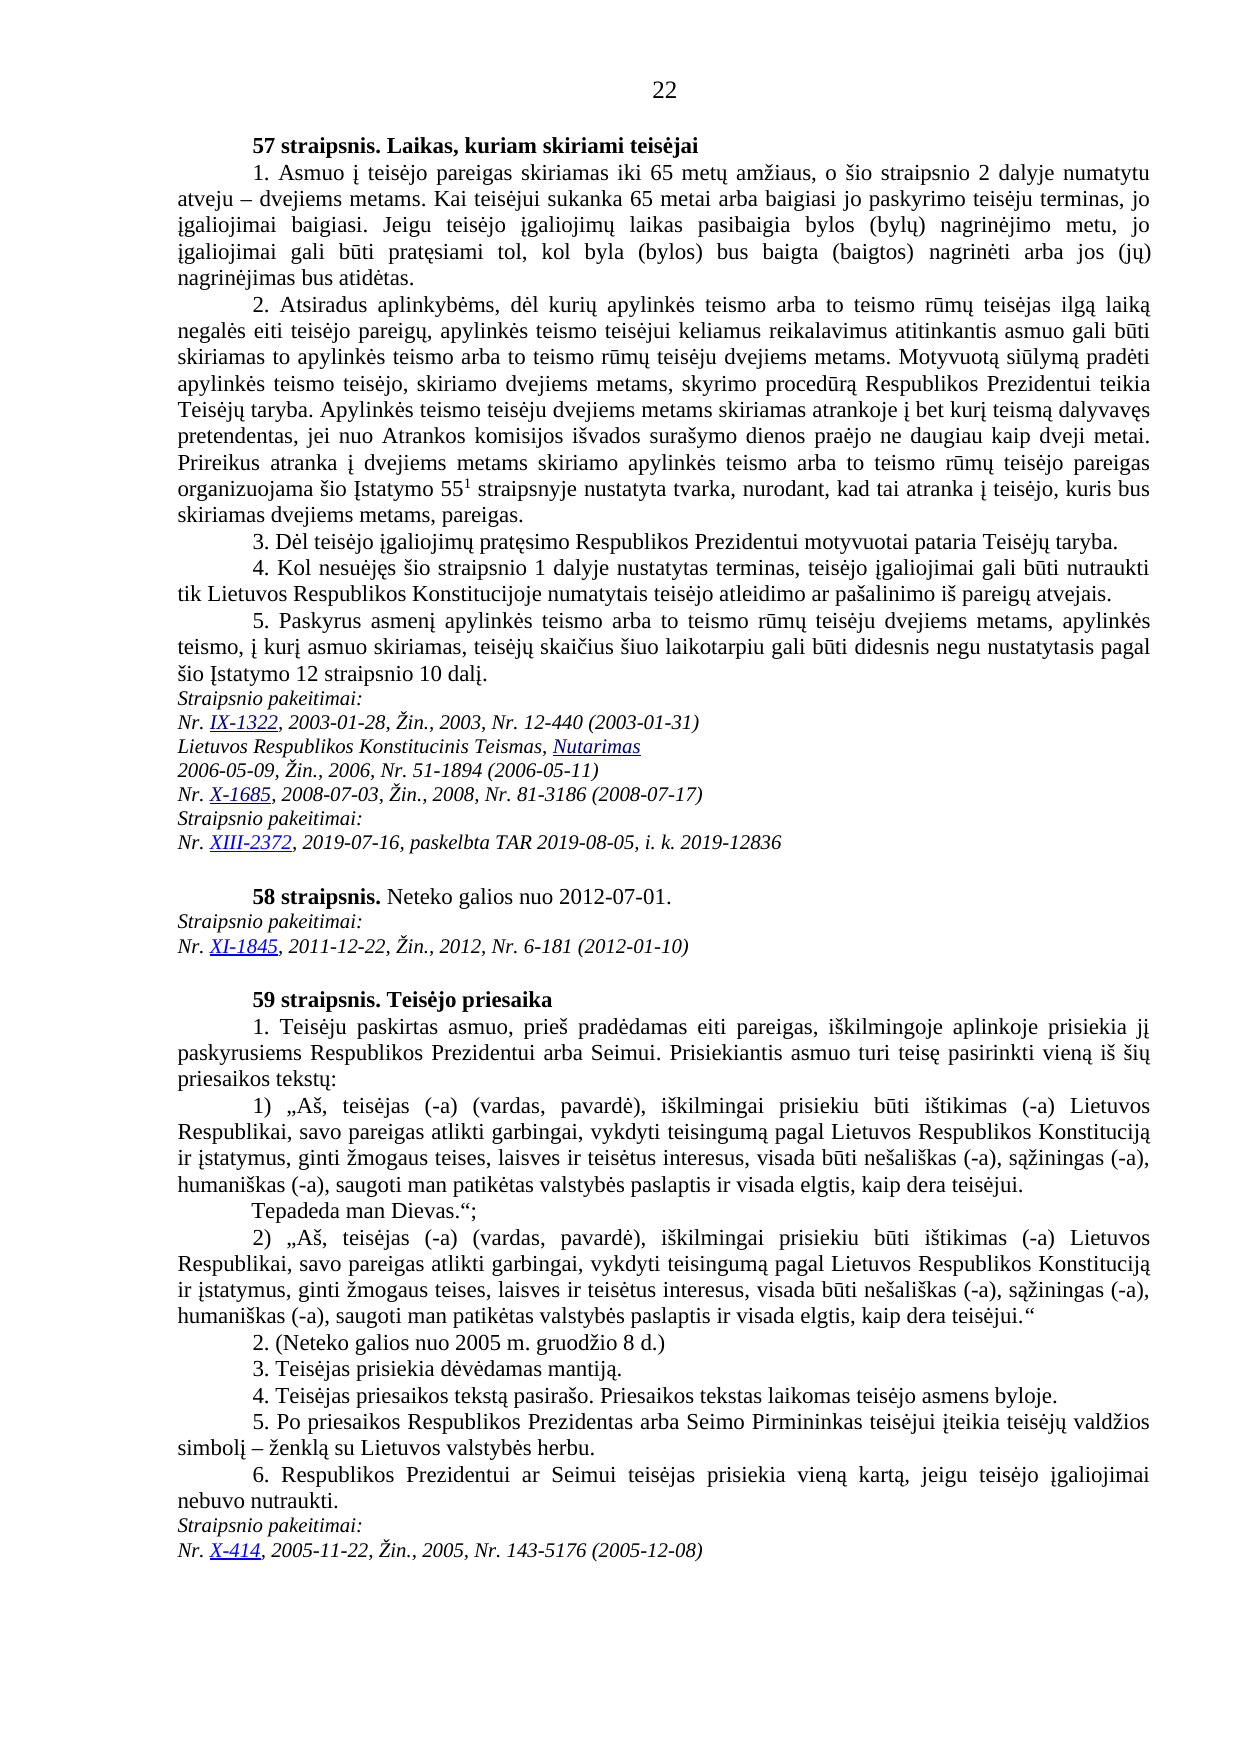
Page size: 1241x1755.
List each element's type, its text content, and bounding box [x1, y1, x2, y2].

text 5. Po priesaikos Respublikos Prezidentas arba Seimo Pirmininkas teisėjui įteikia teisėjų valdžios simbolį – ženklą su Lietuvos valstybės herbu. [177, 1408, 1152, 1461]
text Straipsnio pakeitimai: [177, 686, 1152, 710]
text 3. Teisėjas prisiekia dėvėdamas mantiją. [177, 1355, 1152, 1382]
text Nr. XI-1845, 2011-12-22, Žin., 2012, Nr. 6-181 (2012-01-10) [177, 933, 1152, 958]
text 4. Kol nesuėjęs šio straipsnio 1 dalyje nustatytas terminas, teisėjo įgaliojimai gali būti nutraukti tik Lietuvos Respublikos Konstitucijoje numatytais teisėjo atleidimo ar pašalinimo iš pareigų atvejais. [177, 554, 1152, 607]
text Tepadeda man Dievas.“; [177, 1197, 1152, 1223]
text 59 straipsnis. Teisėjo priesaika [177, 986, 1152, 1013]
text Nr. IX-1322, 2003-01-28, Žin., 2003, Nr. 12-440 (2003-01-31) [177, 710, 1152, 734]
text 1. Asmuo į teisėjo pareigas skiriamas iki 65 metų amžiaus, o šio straipsnio 2 dalyje numatytu atveju – dvejiems metams. Kai teisėjui sukanka 65 metai arba baigiasi jo paskyrimo teisėju terminas, jo įgaliojimai baigiasi. Jeigu teisėjo įgaliojimų laikas pasibaigia bylos (bylų) nagrinėjimo metu, jo įgaliojimai gali būti pratęsiami tol, kol byla (bylos) bus baigta (baigtos) nagrinėti arba jos (jų) nagrinėjimas bus atidėtas. [177, 159, 1152, 291]
text Nr. X-1685, 2008-07-03, Žin., 2008, Nr. 81-3186 (2008-07-17) [177, 782, 1152, 806]
text Straipsnio pakeitimai: [177, 806, 1152, 830]
text 2. (Neteko galios nuo 2005 m. gruodžio 8 d.) [177, 1329, 1152, 1355]
text 3. Dėl teisėjo įgaliojimų pratęsimo Respublikos Prezidentui motyvuotai pataria Teisėjų taryba. [177, 528, 1152, 554]
text 58 straipsnis. Neteko galios nuo 2012-07-01. [177, 883, 1152, 909]
text 1. Teisėju paskirtas asmuo, prieš pradėdamas eiti pareigas, iškilmingoje aplinkoje prisiekia jį paskyrusiems Respublikos Prezidentui arba Seimui. Prisiekiantis asmuo turi teisę pasirinkti vieną iš šių priesaikos tekstų: [177, 1013, 1152, 1092]
text 2) „Aš, teisėjas (-a) (vardas, pavardė), iškilmingai prisiekiu būti ištikimas (-a) Lietuvos Respublikai, savo pareigas atlikti garbingai, vykdyti teisingumą pagal Lietuvos Respublikos Konstituciją ir įstatymus, ginti žmogaus teises, laisves ir teisėtus interesus, visada būti nešališkas (-a), sąžiningas (-a), humaniškas (-a), saugoti man patikėtas valstybės paslaptis ir visada elgtis, kaip dera teisėjui.“ [177, 1223, 1152, 1329]
text Straipsnio pakeitimai: [177, 909, 1152, 933]
text 2. Atsiradus aplinkybėms, dėl kurių apylinkės teismo arba to teismo rūmų teisėjas ilgą laiką negalės eiti teisėjo pareigų, apylinkės teismo teisėjui keliamus reikalavimus atitinkantis asmuo gali būti skiriamas to apylinkės teismo arba to teismo rūmų teisėju dvejiems metams. Motyvuotą siūlymą pradėti apylinkės teismo teisėjo, skiriamo dvejiems metams, skyrimo procedūrą Respublikos Prezidentui teikia Teisėjų taryba. Apylinkės teismo teisėju dvejiems metams skiriamas atrankoje į bet kurį teismą dalyvavęs pretendentas, jei nuo Atrankos komisijos išvados surašymo dienos praėjo ne daugiau kaip dveji metai. Prireikus atranka į dvejiems metams skiriamo apylinkės teismo arba to teismo rūmų teisėjo pareigas organizuojama šio Įstatymo 551 straipsnyje nustatyta tvarka, nurodant, kad tai atranka į teisėjo, kuris bus skiriamas dvejiems metams, pareigas. [177, 291, 1152, 528]
text 5. Paskyrus asmenį apylinkės teismo arba to teismo rūmų teisėju dvejiems metams, apylinkės teismo, į kurį asmuo skiriamas, teisėjų skaičius šiuo laikotarpiu gali būti didesnis negu nustatytasis pagal šio Įstatymo 12 straipsnio 10 dalį. [177, 607, 1152, 686]
text Lietuvos Respublikos Konstitucinis Teismas, Nutarimas [177, 734, 1152, 758]
text Nr. X-414, 2005-11-22, Žin., 2005, Nr. 143-5176 (2005-12-08) [177, 1537, 1152, 1562]
text 57 straipsnis. Laikas, kuriam skiriami teisėjai [177, 132, 1152, 159]
text 6. Respublikos Prezidentui ar Seimui teisėjas prisiekia vieną kartą, jeigu teisėjo įgaliojimai nebuvo nutraukti. [177, 1461, 1152, 1513]
text Straipsnio pakeitimai: [177, 1513, 1152, 1537]
text 2006-05-09, Žin., 2006, Nr. 51-1894 (2006-05-11) [177, 758, 1152, 782]
text Nr. XIII-2372, 2019-07-16, paskelbta TAR 2019-08-05, i. k. 2019-12836 [177, 830, 1152, 854]
text 1) „Aš, teisėjas (-a) (vardas, pavardė), iškilmingai prisiekiu būti ištikimas (-a) Lietuvos Respublikai, savo pareigas atlikti garbingai, vykdyti teisingumą pagal Lietuvos Respublikos Konstituciją ir įstatymus, ginti žmogaus teises, laisves ir teisėtus interesus, visada būti nešališkas (-a), sąžiningas (-a), humaniškas (-a), saugoti man patikėtas valstybės paslaptis ir visada elgtis, kaip dera teisėjui. [177, 1092, 1152, 1197]
text 4. Teisėjas priesaikos tekstą pasirašo. Priesaikos tekstas laikomas teisėjo asmens byloje. [177, 1382, 1152, 1408]
